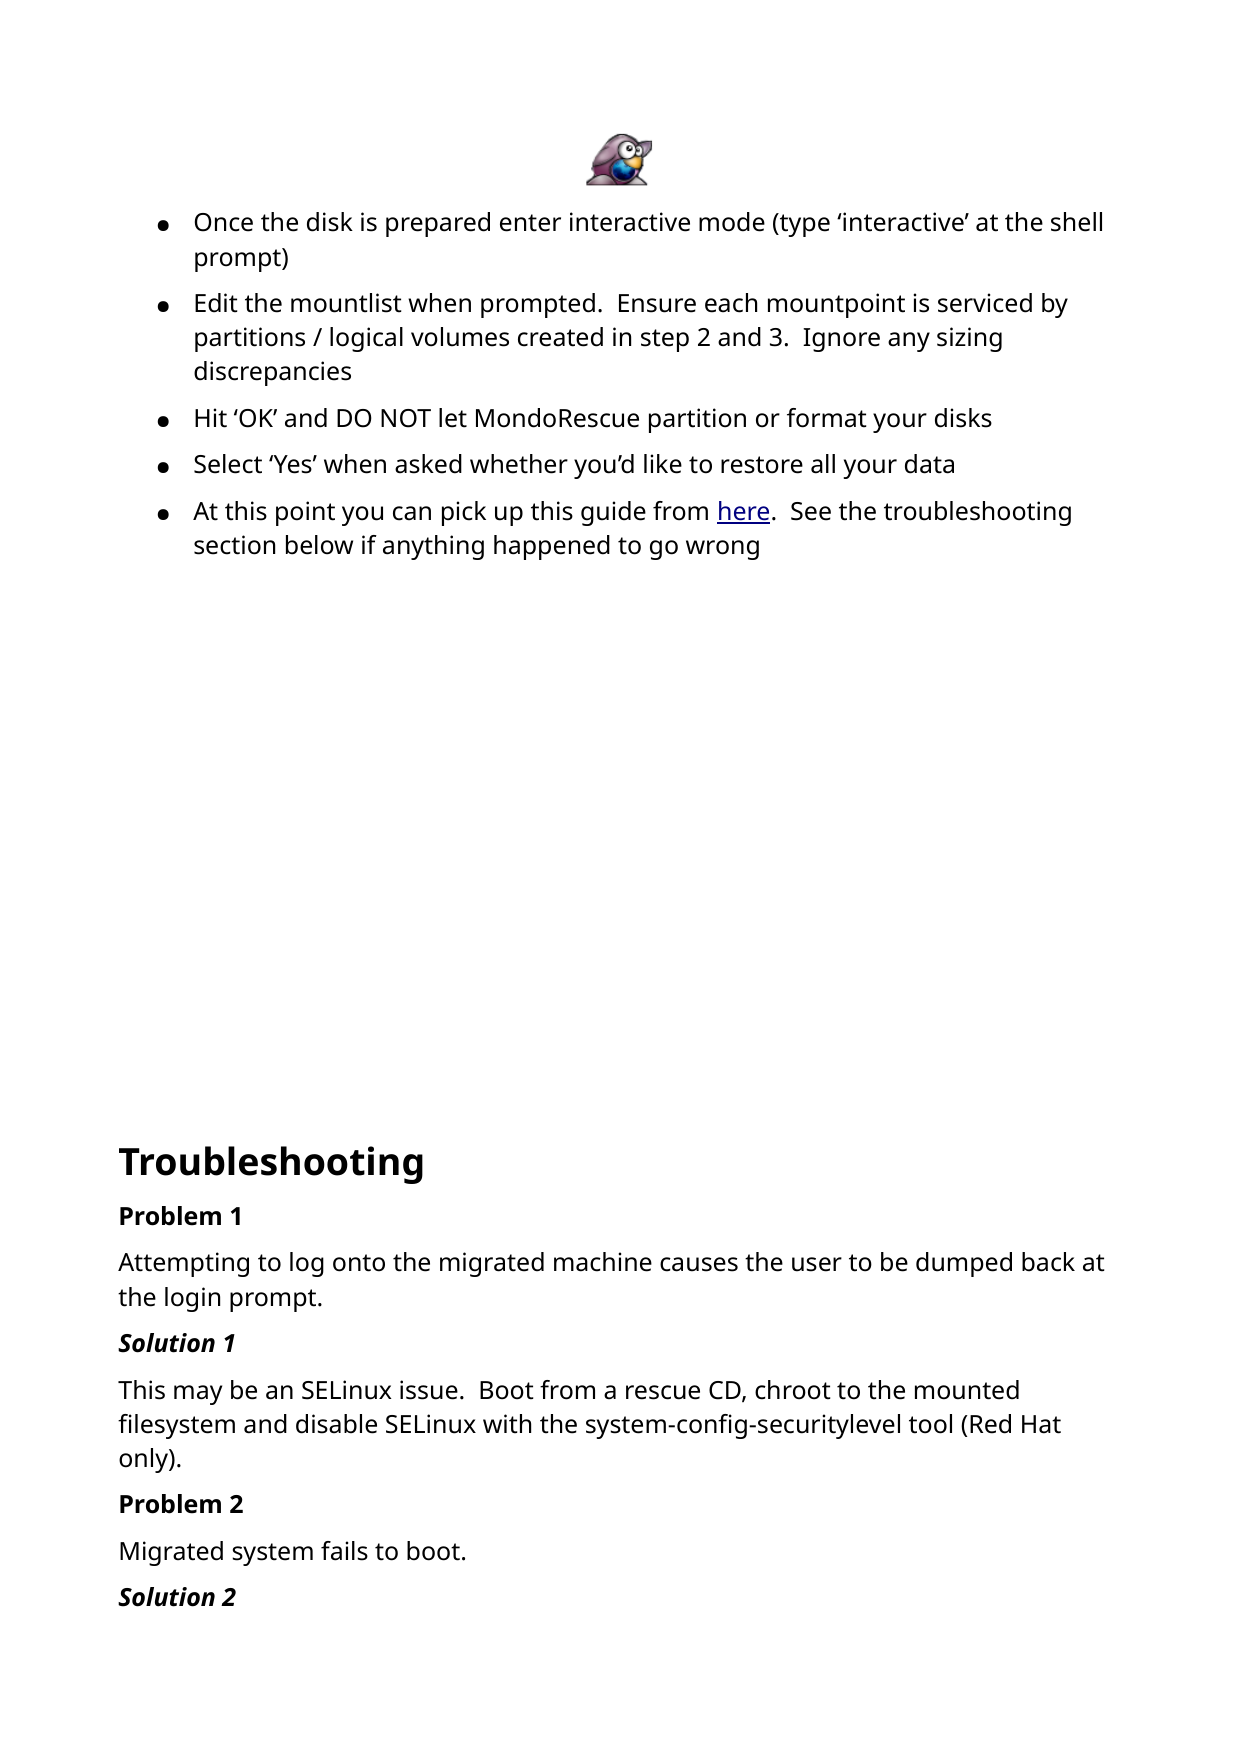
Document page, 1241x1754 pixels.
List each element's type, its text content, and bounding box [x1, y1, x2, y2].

subtitle Troubleshooting [118, 1135, 1122, 1186]
list Edit the mountlist when prompted. Ensure each mountpoint is serviced by partitions / logical volumes created in step 2 and 3. Ignore any sizing discrepancies [156, 286, 1122, 388]
picture [578, 118, 663, 198]
list Hit ‘OK’ and DO NOT let MondoRescue partition or format your disks [156, 400, 1122, 434]
text Solution 1 [118, 1326, 1122, 1360]
text This may be an SELinux issue. Boot from a rescue CD, chroot to the mounted filesystem and disable SELinux with the system-config-securitylevel tool (Red Hat only). [118, 1372, 1122, 1474]
text Solution 2 [118, 1580, 1122, 1614]
list Once the disk is prepared enter interactive mode (type ‘interactive’ at the shell prompt) [156, 205, 1122, 273]
text Attempting to log onto the migrated machine causes the user to be dumped back at the login prompt. [118, 1245, 1122, 1313]
text Problem 1 [118, 1198, 1122, 1233]
list Select ‘Yes’ when asked whether you’d like to restore all your data [156, 447, 1122, 481]
text Migrated system fails to boot. [118, 1533, 1122, 1568]
list At this point you can pick up this guide from here. See the troubleshooting section below if anything happened to go wrong [156, 493, 1122, 562]
text Problem 2 [118, 1487, 1122, 1521]
